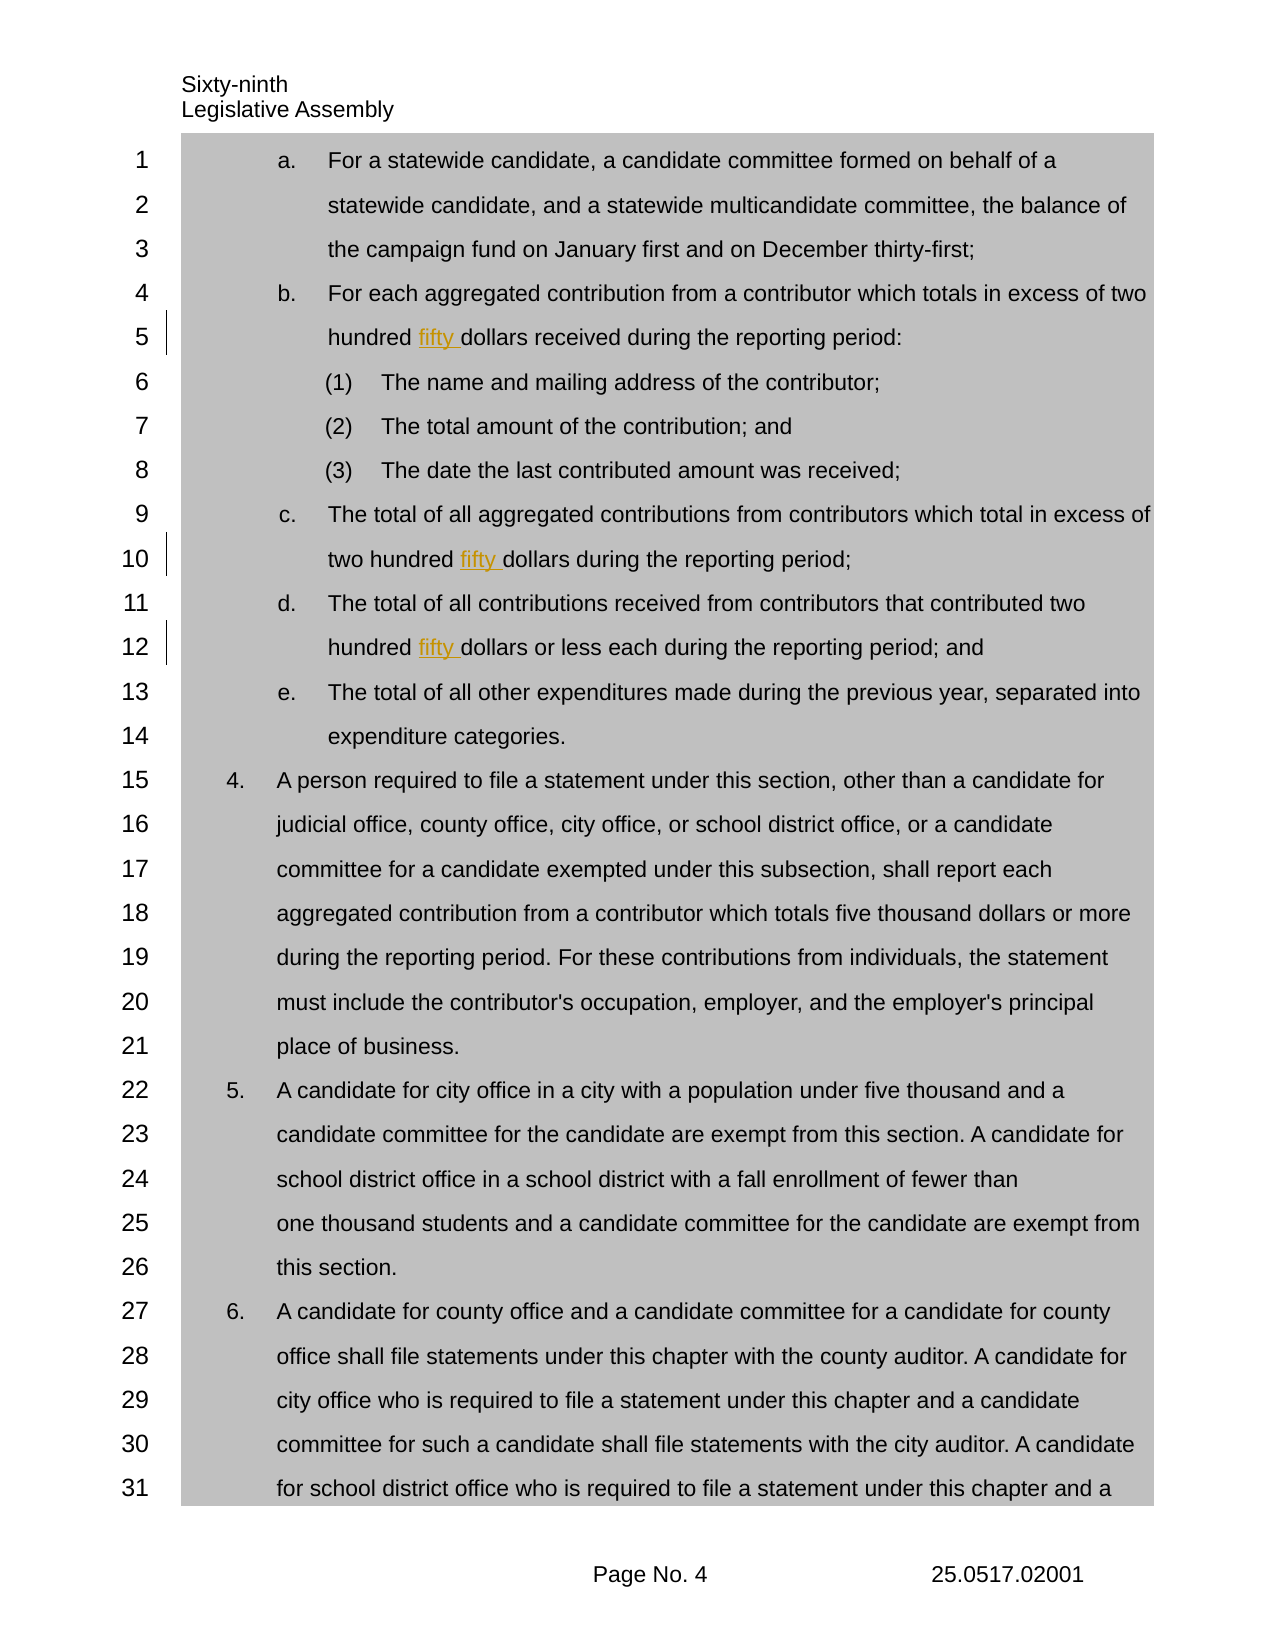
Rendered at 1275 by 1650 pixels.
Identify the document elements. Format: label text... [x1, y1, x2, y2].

text (3) The date the last contributed amount was received; [181, 443, 1154, 487]
text d. The total of all contributions received from contributors that contributed two hundred fifty dollars or less each during the reporting period; and [181, 576, 1154, 664]
text 5. A candidate for city office in a city with a population under five thousand and a candidate committee for the candidate are exempt from this section. A candidate for school district office in a school district with a fall enrollment of fewer than one thousand students and a candidate committee for the candidate are exempt from this section. [181, 1063, 1154, 1284]
text (1) The name and mailing address of the contributor; [181, 355, 1154, 399]
text c. The total of all aggregated contributions from contributors which total in excess of two hundred fifty dollars during the reporting period; [181, 487, 1154, 576]
text 4. A person required to file a statement under this section, other than a candidate for judicial office, county office, city office, or school district office, or a candidate committee for a candidate exempted under this subsection, shall report each aggregated contribution from a contributor which totals five thousand dollars or more during the reporting period. For these contributions from individuals, the statement must include the contributor's occupation, employer, and the employer's principal place of business. [181, 753, 1154, 1063]
text a. For a statewide candidate, a candidate committee formed on behalf of a statewide candidate, and a statewide multicandidate committee, the balance of the campaign fund on January first and on December thirty‑first; [181, 133, 1154, 266]
text (2) The total amount of the contribution; and [181, 399, 1154, 443]
text e. The total of all other expenditures made during the previous year, separated into expenditure categories. [181, 664, 1154, 753]
text b. For each aggregated contribution from a contributor which totals in excess of two hundred fifty dollars received during the reporting period: [181, 266, 1154, 355]
text 6. A candidate for county office and a candidate committee for a candidate for county office shall file statements under this chapter with the county auditor. A candidate for city office who is required to file a statement under this chapter and a candidate committee for such a candidate shall file statements with the city auditor. A candidate for school district office who is required to file a statement under this chapter and a [181, 1284, 1154, 1506]
